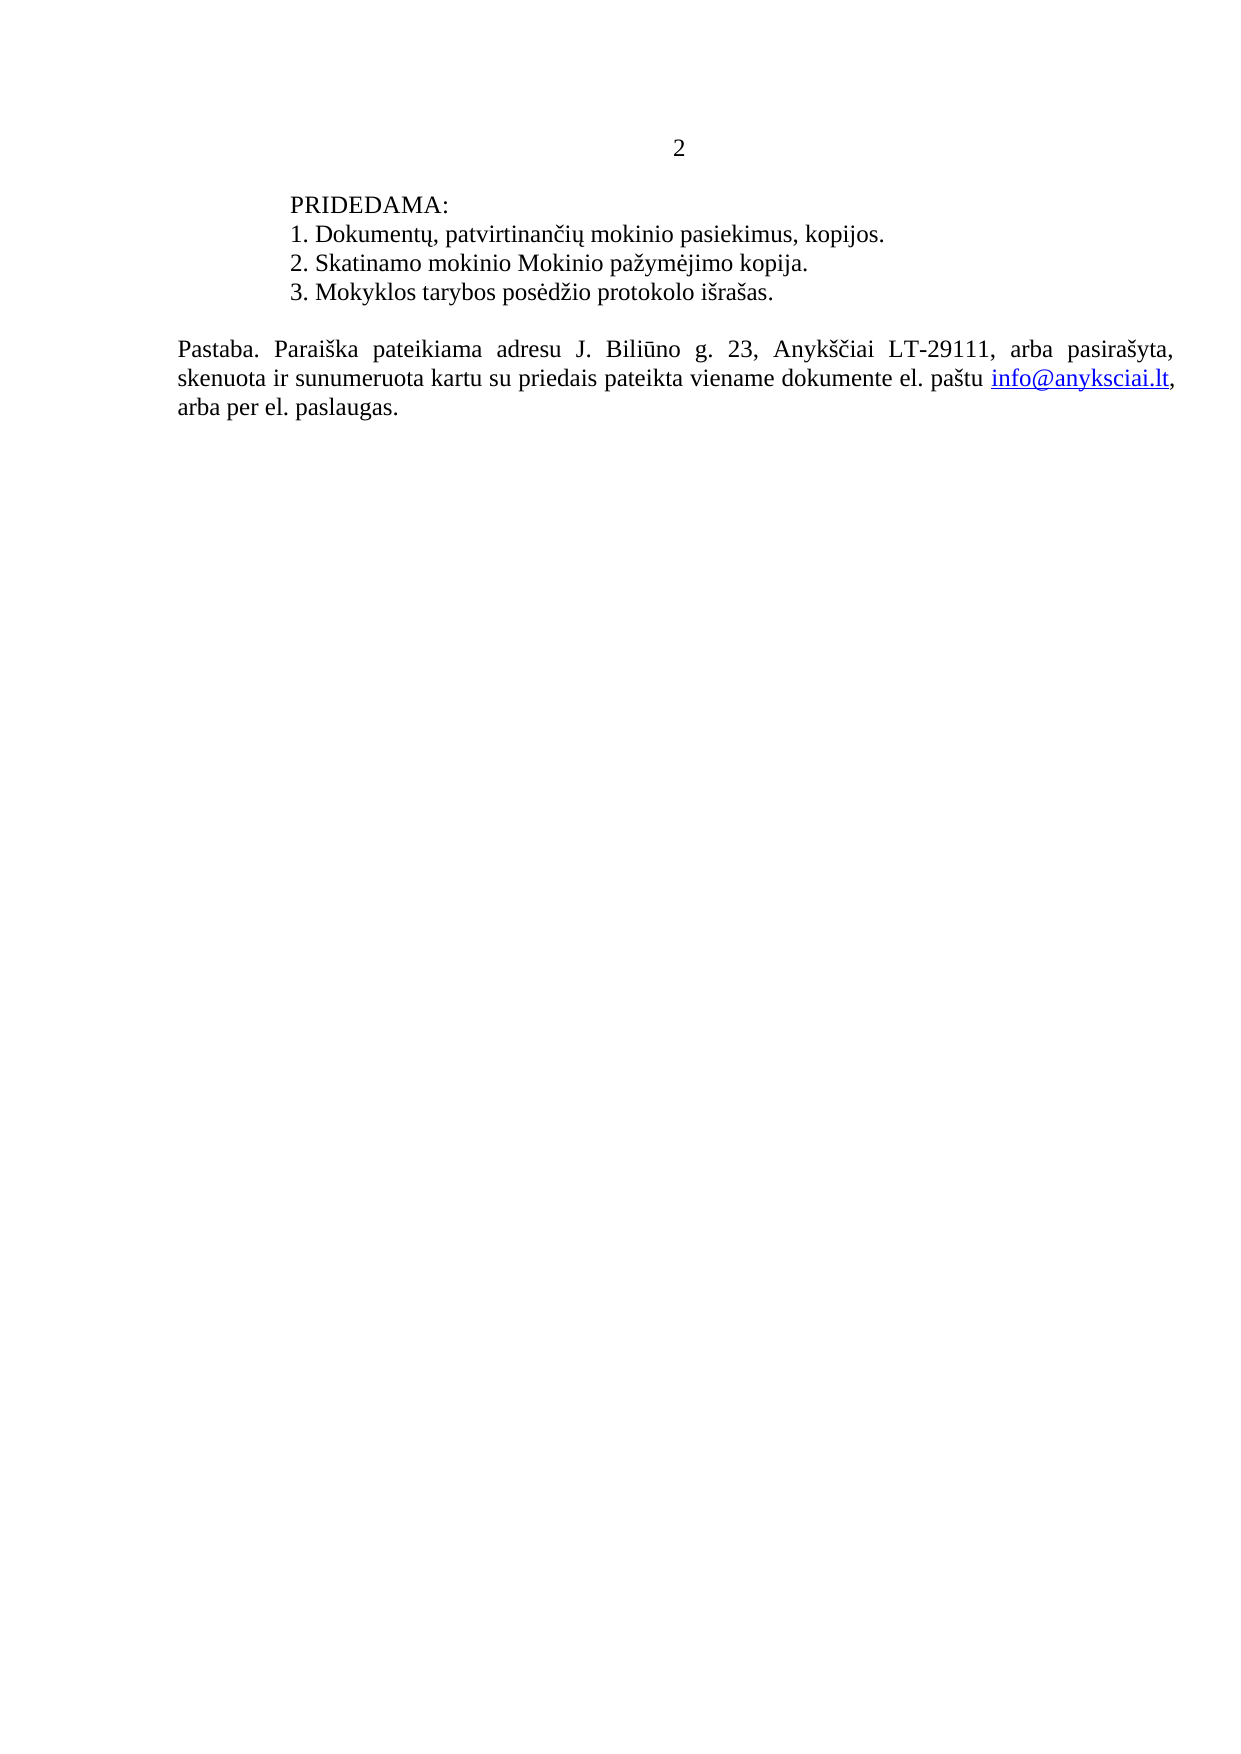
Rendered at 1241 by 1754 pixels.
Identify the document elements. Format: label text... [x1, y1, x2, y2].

text PRIDEDAMA: [177, 190, 1181, 219]
text 3. Mokyklos tarybos posėdžio protokolo išrašas. [177, 277, 1181, 305]
text 2. Skatinamo mokinio Mokinio pažymėjimo kopija. [177, 248, 1181, 277]
text 1. Dokumentų, patvirtinančių mokinio pasiekimus, kopijos. [177, 219, 1181, 248]
text Pastaba. Paraiška pateikiama adresu J. Biliūno g. 23, Anykščiai LT-29111, arba pasirašyta, skenuota ir sunumeruota kartu su priedais pateikta viename dokumente el. paštu info@anyksciai.lt, arba per el. paslaugas. [177, 334, 1175, 420]
